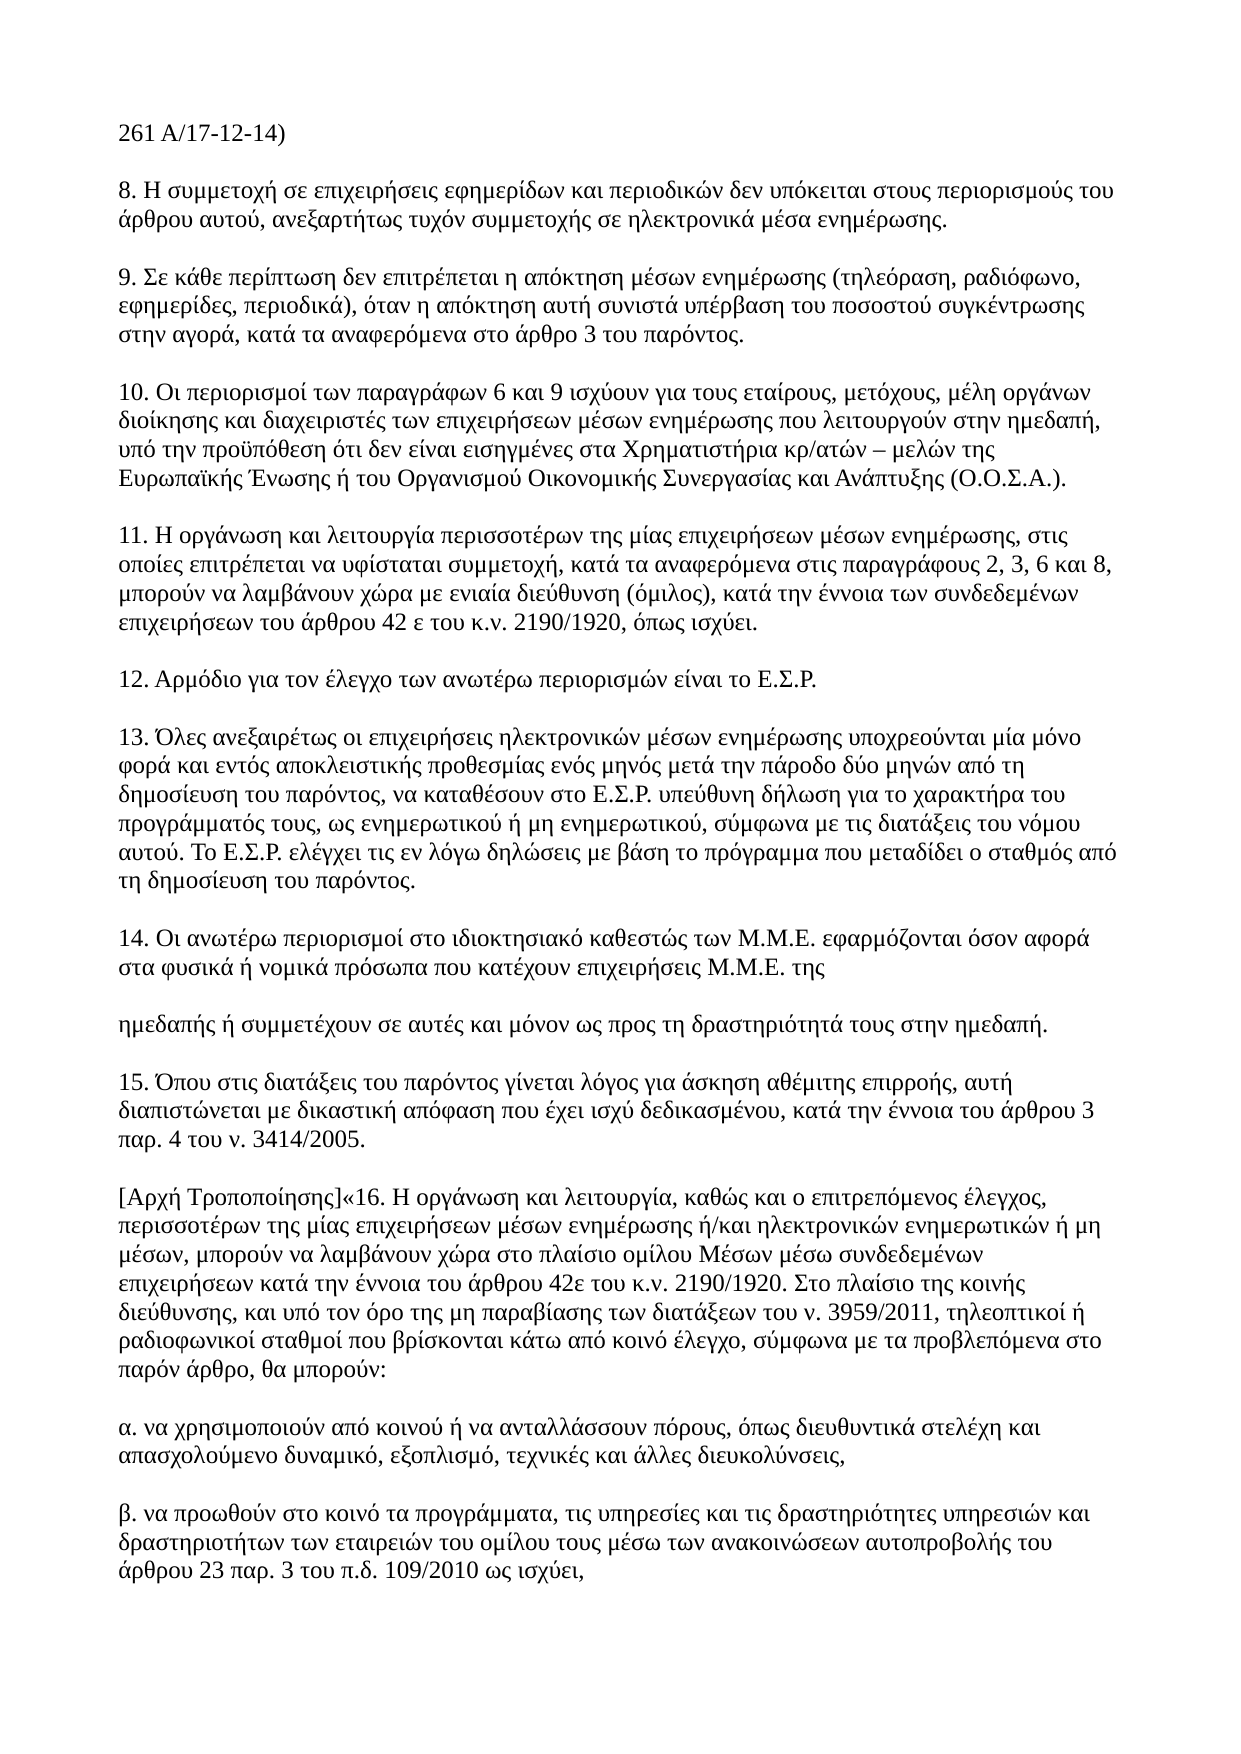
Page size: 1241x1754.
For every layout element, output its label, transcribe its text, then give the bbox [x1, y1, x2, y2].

text [Αρχή Τροποποίησης]«16. Η οργάνωση και λειτουργία, καθώς και ο επιτρε­πόμενος έλεγχος, περισσοτέρων της μίας επιχειρήσεων μέσων ενημέρωσης ή/και ηλεκτρονικών ενημερωτικών ή μη μέσων, μπορούν να λαμβάνουν χώρα στο πλαί­σιο ομίλου Μέσων μέσω συνδεδεμένων επιχειρήσεων κατά την έννοια του άρθρου 42ε του κ.ν. 2190/1920. Στο πλαίσιο της κοινής διεύθυνσης, και υπό τον όρο της μη παραβίασης των διατάξεων του ν. 3959/2011, τηλεοπτι­κοί ή ραδιοφωνικοί σταθμοί που βρίσκονται κάτω από κοινό έλεγχο, σύμφωνα με τα προβλεπόμενα στο παρόν άρθρο, θα μπορούν: [118, 1182, 1122, 1383]
text 11. Η οργάνωση και λειτουργία περισσοτέρων της μίας επιχειρήσεων μέσων ενημέρωσης, στις οποίες επιτρέ­πεται να υφίσταται συμμετοχή, κατά τα αναφερόμενα στις παραγράφους 2, 3, 6 και 8, μπορούν να λαμβάνουν χώρα με ενιαία διεύθυνση (όμιλος), κατά την έννοια των συνδεδεμένων επιχειρήσεων του άρθρου 42 ε του κ.ν. 2190/1920, όπως ισχύει. [118, 521, 1122, 636]
text 14. Οι ανωτέρω περιορισμοί στο ιδιοκτησιακό καθε­στώς των Μ.Μ.Ε. εφαρμόζονται όσον αφορά στα φυσικά ή νομικά πρόσωπα που κατέχουν επιχειρήσεις Μ.Μ.Ε. της [118, 923, 1122, 981]
text ημεδαπής ή συμμετέχουν σε αυτές και μόνον ως προς τη δραστηριότητά τους στην ημεδαπή. [118, 1009, 1122, 1038]
text β. να προωθούν στο κοινό τα προγράμματα, τις υπη­ρεσίες και τις δραστηριότητες υπηρεσιών και δραστη­ριοτήτων των εταιρειών του ομίλου τους μέσω των ανακοινώσεων αυτοπροβολής του άρθρου 23 παρ. 3 του π.δ. 109/2010 ως ισχύει, [118, 1498, 1122, 1584]
text 12. Αρμόδιο για τον έλεγχο των ανωτέρω περιορισμών είναι το Ε.Σ.Ρ. [118, 664, 1122, 693]
text 10. Οι περιορισμοί των παραγράφων 6 και 9 ισχύουν για τους εταίρους, μετόχους, μέλη οργάνων διοίκησης και διαχειριστές των επιχειρήσεων μέσων ενημέρωσης που λειτουργούν στην ημεδαπή, υπό την προϋπόθεση ότι δεν είναι εισηγμένες στα Χρηματιστήρια κρ/ατών – μελών της Ευρωπαϊκής Ένωσης ή του Οργανισμού Οικονομικής Συνεργασίας και Ανάπτυξης (Ο.Ο.Σ.Α.). [118, 377, 1122, 492]
text 15. Όπου στις διατάξεις του παρόντος γίνεται λόγος για άσκηση αθέμιτης επιρροής, αυτή διαπιστώνεται με δικαστική απόφαση που έχει ισχύ δεδικασμένου, κατά την έννοια του άρθρου 3 παρ. 4 του ν. 3414/2005. [118, 1067, 1122, 1153]
text 9. Σε κάθε περίπτωση δεν επιτρέπεται η απόκτηση μέσων ενημέρωσης (τηλεόραση, ραδιόφωνο, εφημερί­δες, περιοδικά), όταν η απόκτηση αυτή συνιστά υπέρ­βαση του ποσοστού συγκέντρωσης στην αγορά, κατά τα αναφερόμενα στο άρθρο 3 του παρόντος. [118, 262, 1122, 348]
text 261 Α/17-12-14) [118, 118, 1122, 147]
text 13. Όλες ανεξαιρέτως οι επιχειρήσεις ηλεκτρονικών μέσων ενημέρωσης υποχρεούνται μία μόνο φορά και εντός αποκλειστικής προθεσμίας ενός μηνός μετά την πάροδο δύο μηνών από τη δημοσίευση του παρόντος, να καταθέσουν στο Ε.Σ.Ρ. υπεύθυνη δήλωση για το χα­ρακτήρα του προγράμματός τους, ως ενημερωτικού ή μη ενημερωτικού, σύμφωνα με τις διατάξεις του νόμου αυτού. Το Ε.Σ.Ρ. ελέγχει τις εν λόγω δηλώσεις με βάση το πρόγραμμα που μεταδίδει ο σταθμός από τη δημο­σίευση του παρόντος. [118, 722, 1122, 894]
text 8. Η συμμετοχή σε επιχειρήσεις εφημερίδων και περι­οδικών δεν υπόκειται στους περιορισμούς του άρθρου αυτού, ανεξαρτήτως τυχόν συμμετοχής σε ηλεκτρονικά μέσα ενημέρωσης. [118, 176, 1122, 233]
text α. να χρησιμοποιούν από κοινού ή να ανταλλάσσουν πόρους, όπως διευθυντικά στελέχη και απασχολούμενο δυναμικό, εξοπλισμό, τεχνικές και άλλες διευκολύνσεις, [118, 1412, 1122, 1469]
